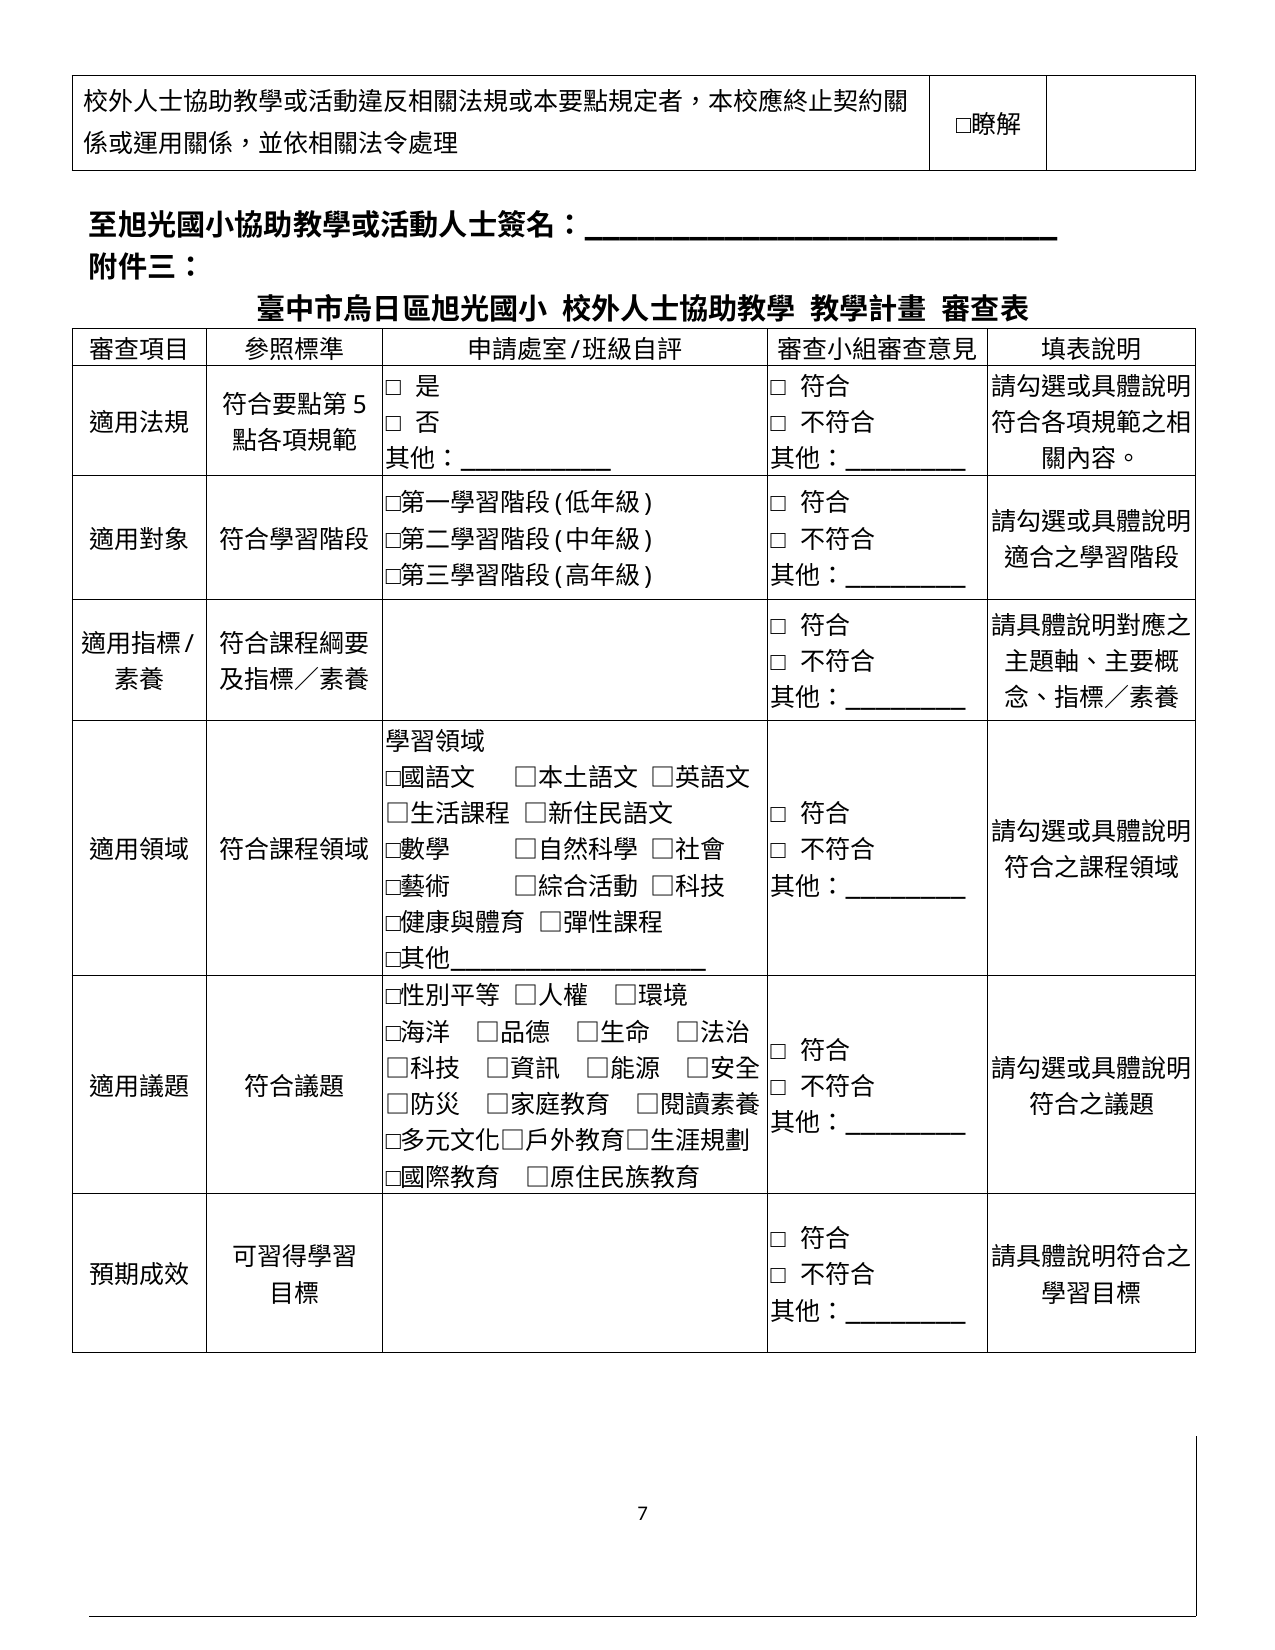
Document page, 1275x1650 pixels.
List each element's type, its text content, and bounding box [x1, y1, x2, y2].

table_cell □ 符合 □ 不符合 其他：________ [768, 721, 987, 975]
table_cell [1047, 76, 1195, 169]
table_cell □ 符合 □ 不符合 其他：________ [768, 600, 987, 720]
table_cell 請勾選或具體說明適合之學習階段 [988, 476, 1195, 598]
table_header 填表說明 [988, 329, 1195, 365]
table_cell 適用議題 [73, 976, 206, 1193]
table_cell 適用法規 [73, 366, 206, 475]
table_cell 請勾選或具體說明符合各項規範之相關內容。 [988, 366, 1195, 475]
table_cell 適用指標/素養 [73, 600, 206, 720]
table_cell □瞭解 [930, 76, 1046, 169]
table_header 參照標準 [207, 329, 382, 365]
table_cell 學習領域 □國語文 □本土語文 □英語文□生活課程 □新住民語文 □數學 □自然科學 □社會 □藝術 □綜合活動 □科技 □健康與體育 □彈性課程 □其他_________________ [383, 721, 767, 975]
table_cell □第一學習階段(低年級) □第二學習階段(中年級) □第三學習階段(高年級) [383, 476, 767, 598]
text 臺中市烏日區旭光國小 校外人士協助教學 教學計畫 審查表 [89, 286, 1196, 328]
table_cell 符合學習階段 [207, 476, 382, 598]
table_cell 請具體說明符合之學習目標 [988, 1194, 1195, 1352]
text 附件三： [89, 243, 1196, 286]
table_cell □ 符合 □ 不符合 其他：________ [768, 366, 987, 475]
table_cell 符合要點第5點各項規範 [207, 366, 382, 475]
table_cell □ 符合 □ 不符合 其他：________ [768, 476, 987, 598]
table_cell 請勾選或具體說明符合之議題 [988, 976, 1195, 1193]
table_cell 預期成效 [73, 1194, 206, 1352]
table_cell 校外人士協助教學或活動違反相關法規或本要點規定者，本校應終止契約關係或運用關係，並依相關法令處理 [73, 76, 929, 169]
table_header 申請處室/班級自評 [383, 329, 767, 365]
table_cell 請具體說明對應之主題軸、主要概念、指標／素養 [988, 600, 1195, 720]
table_cell 可習得學習 目標 [207, 1194, 382, 1352]
table_cell [383, 600, 767, 720]
table_cell 符合課程綱要及指標／素養 [207, 600, 382, 720]
table_cell 適用對象 [73, 476, 206, 598]
text 至旭光國小協助教學或活動人士簽名：___________________________ [89, 201, 1196, 243]
table_cell [383, 1194, 767, 1352]
table_cell 符合議題 [207, 976, 382, 1193]
table_cell □ 符合 □ 不符合 其他：________ [768, 1194, 987, 1352]
table_cell □性別平等 □人權 □環境 □海洋 □品德 □生命 □法治 □科技 □資訊 □能源 □安全 □防災 □家庭教育 □閱讀素養 □多元文化□戶外教育□生涯規劃 □國際教育 □原住民族教育 [383, 976, 767, 1193]
table_cell □ 是 □ 否 其他：__________ [383, 366, 767, 475]
table_cell □ 符合 □ 不符合 其他：________ [768, 976, 987, 1193]
table_cell 符合課程領域 [207, 721, 382, 975]
table_header 審查項目 [73, 329, 206, 365]
table_cell 請勾選或具體說明符合之課程領域 [988, 721, 1195, 975]
table_header 審查小組審查意見 [768, 329, 987, 365]
table_cell 適用領域 [73, 721, 206, 975]
